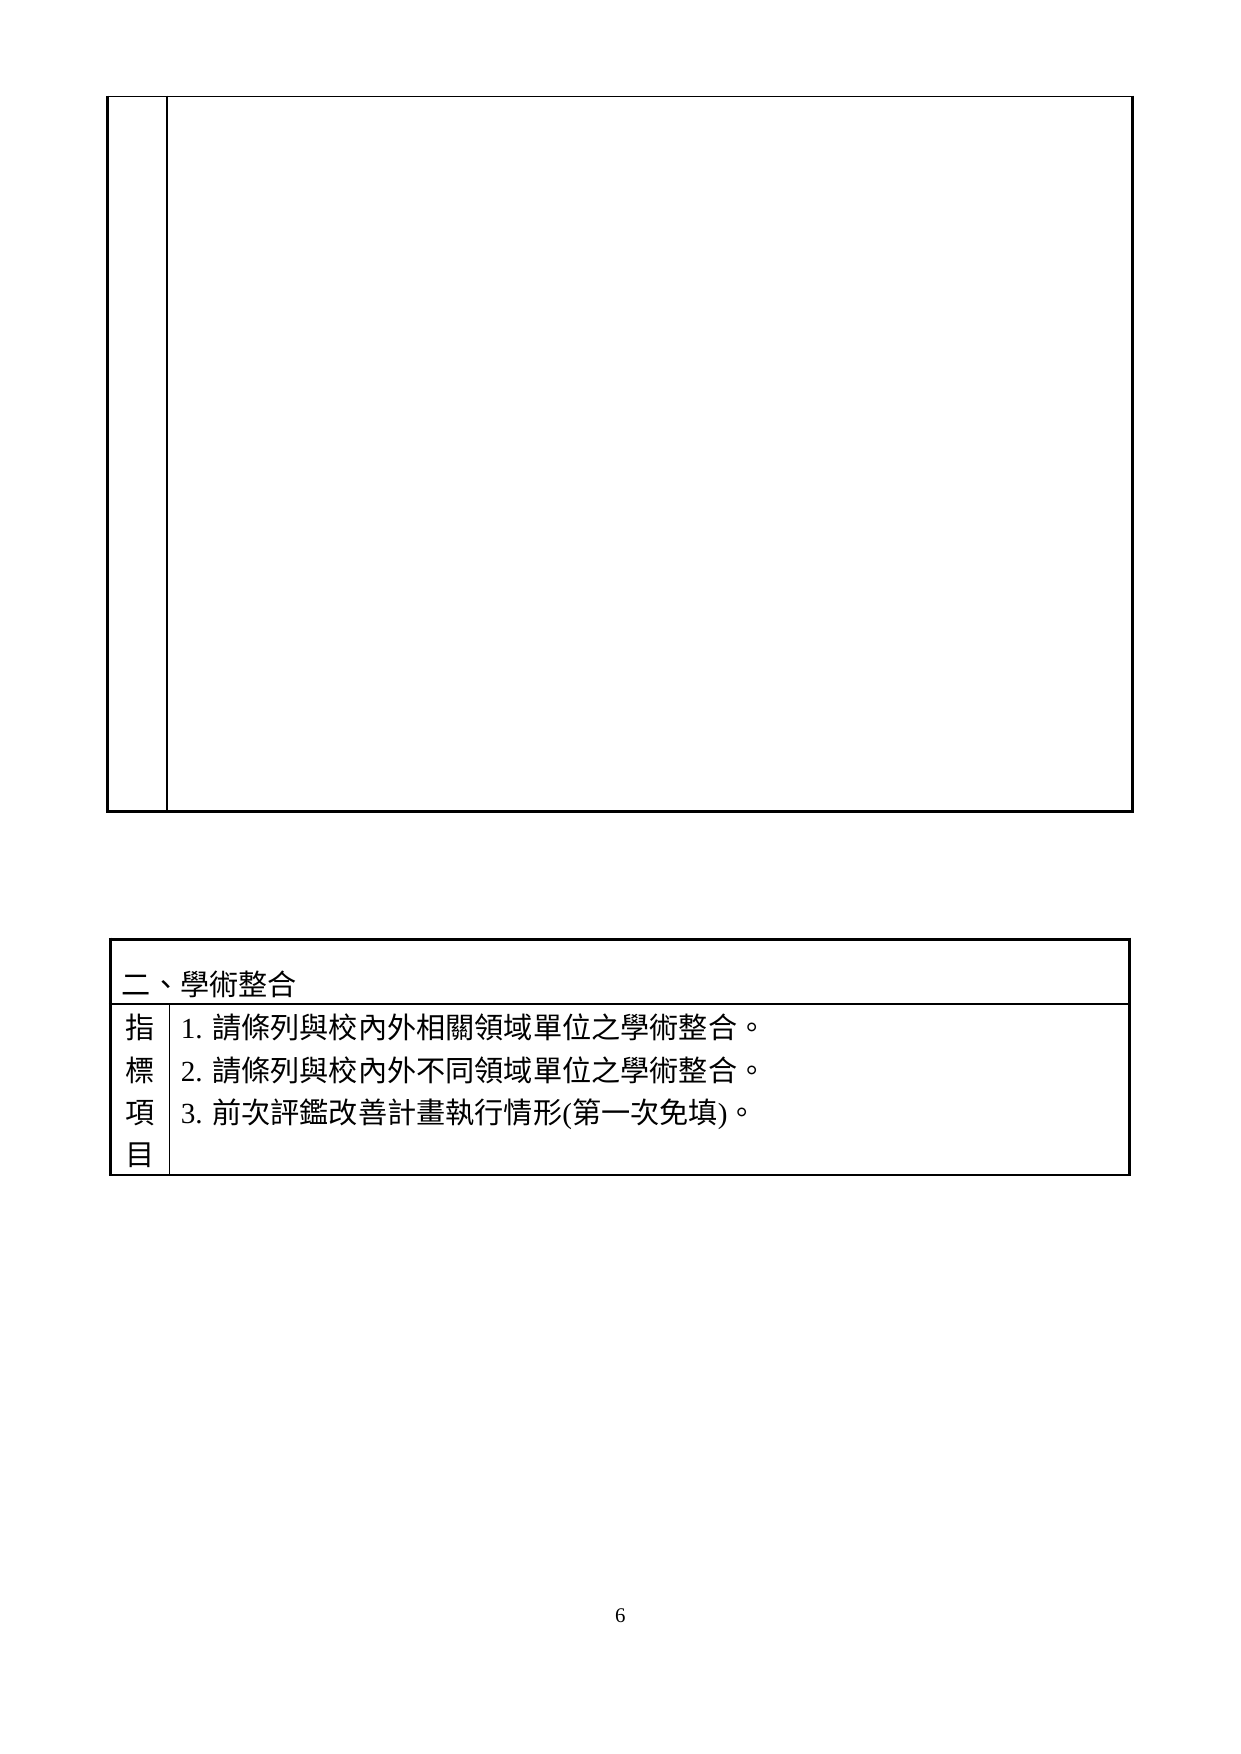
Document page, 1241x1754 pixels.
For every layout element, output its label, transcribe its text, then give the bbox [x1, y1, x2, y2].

table_cell 指標項目 [112, 1005, 169, 1174]
table_cell [168, 97, 1131, 809]
table_cell [109, 97, 166, 809]
table_cell 請條列與校內外相關領域單位之學術整合。 請條列與校內外不同領域單位之學術整合。 前次評鑑改善計畫執行情形(第一次免填)。 [170, 1005, 1128, 1174]
table_header 二、學術整合 [112, 941, 1128, 1003]
